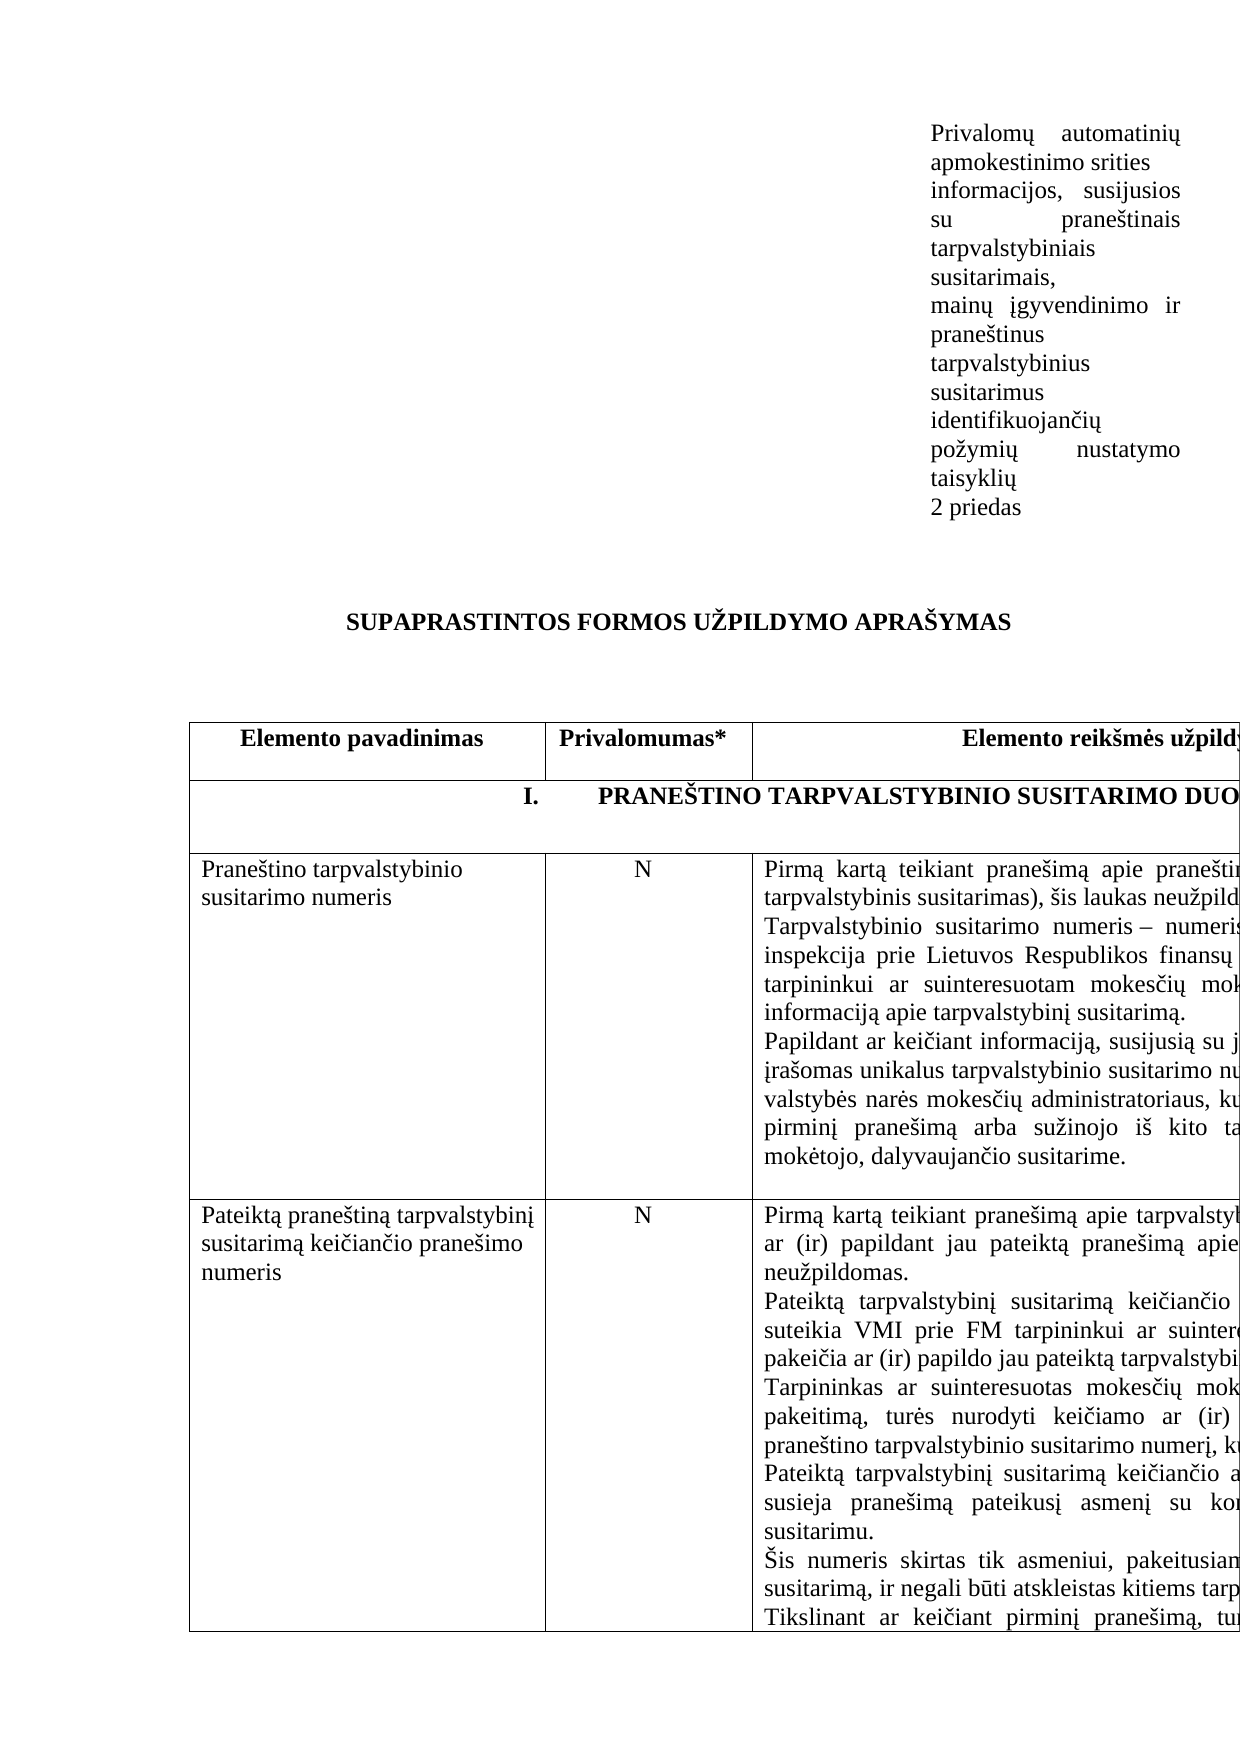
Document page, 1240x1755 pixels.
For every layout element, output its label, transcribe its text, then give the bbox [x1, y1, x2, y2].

table_cell Pateiktą praneštiną tarpvalstybinį susitarimą keičiančio pranešimo numeris [190, 1200, 545, 1631]
text SUPAPRASTINTOS FORMOS UŽPILDYMO APRAŠYMAS [177, 607, 1181, 636]
table_cell Praneštino tarpvalstybinio susitarimo numeris [190, 854, 545, 1199]
table_header Elemento reikšmės užpildymo paaiškinimas [753, 723, 1239, 780]
table_cell Pirmą kartą teikiant pranešimą apie tarpvalstybinį susitarimą ar pirmą kartą keičiant ar (ir) papildant jau pateiktą pranešimą apie tarpvalstybinį susitarimą, šis laukas neužpildomas. Pateiktą tarpvalstybinį susitarimą keičiančio pranešimo numeris – numeris, kurį suteikia VMI prie FM tarpininkui ar suinteresuotam mokesčių mokėtojui, kai jis pakeičia ar (ir) papildo jau pateiktą tarpvalstybinį susitarimą. Tarpininkas ar suinteresuotas mokesčių mokėtojas, atlikdamas papildymą ar (ir) pakeitimą, turės nurodyti keičiamo ar (ir) papildomo VMI prie FM pateikto praneštino tarpvalstybinio susitarimo numerį, kurį keičia ar (ir) papildo. Pateiktą tarpvalstybinį susitarimą keičiančio ar (ir) papildančio pranešimo numeris susieja pranešimą pateikusį asmenį su konkrečiu jau pateiktu tarpvalstybiniu susitarimu. Šis numeris skirtas tik asmeniui, pakeitusiam ar (ir) papildžiusiam tarpvalstybinį susitarimą, ir negali būti atskleistas kitiems tarpvalstybinio susitarimo dalyviams. Tikslinant ar keičiant pirminį pranešimą, turi būti naudojama ta pati pateikimo parinktis, t. y. pranešimo apie tarpvalstybinį susitarimą supaprastinta forma arba XML duomenų rinkmena. [753, 1200, 1239, 1631]
text susitarimus identifikuojančių požymių nustatymo taisyklių [930, 377, 1181, 492]
text informacijos, susijusios su praneštinais tarpvalstybiniais susitarimais, [930, 176, 1181, 291]
text mainų įgyvendinimo ir praneštinus tarpvalstybinius [930, 291, 1181, 377]
table_cell N [546, 854, 752, 1199]
table_header Elemento pavadinimas [190, 723, 545, 780]
table_header Privalomumas* [546, 723, 752, 780]
table_cell Pirmą kartą teikiant pranešimą apie praneštiną tarpvalstybinį susitarimą (toliau – tarpvalstybinis susitarimas), šis laukas neužpildomas. Tarpvalstybinio susitarimo numeris – numeris, kurį suteikia Valstybinė mokesčių inspekcija prie Lietuvos Respublikos finansų ministerijos (toliau – VMI prie FM) tarpininkui ar suinteresuotam mokesčių mokėtojui, kai jis pirmą kartą pateikia informaciją apie tarpvalstybinį susitarimą. Papildant ar keičiant informaciją, susijusią su jau pateiktu tarpvalstybiniu susitarimu, įrašomas unikalus tarpvalstybinio susitarimo numeris, suteiktas VMI prie FM ar kitos valstybės narės mokesčių administratoriaus, kurį tarpininkas gavo tiesiogiai pateikęs pirminį pranešimą arba sužinojo iš kito tarpininko ar suinteresuoto mokesčių mokėtojo, dalyvaujančio susitarime. [753, 854, 1239, 1199]
text 2 priedas [930, 492, 1181, 521]
text Privalomų automatinių apmokestinimo srities [930, 118, 1181, 176]
table_cell I. PRANEŠTINO TARPVALSTYBINIO SUSITARIMO DUOMENYS [190, 781, 1239, 853]
table_cell N [546, 1200, 752, 1631]
